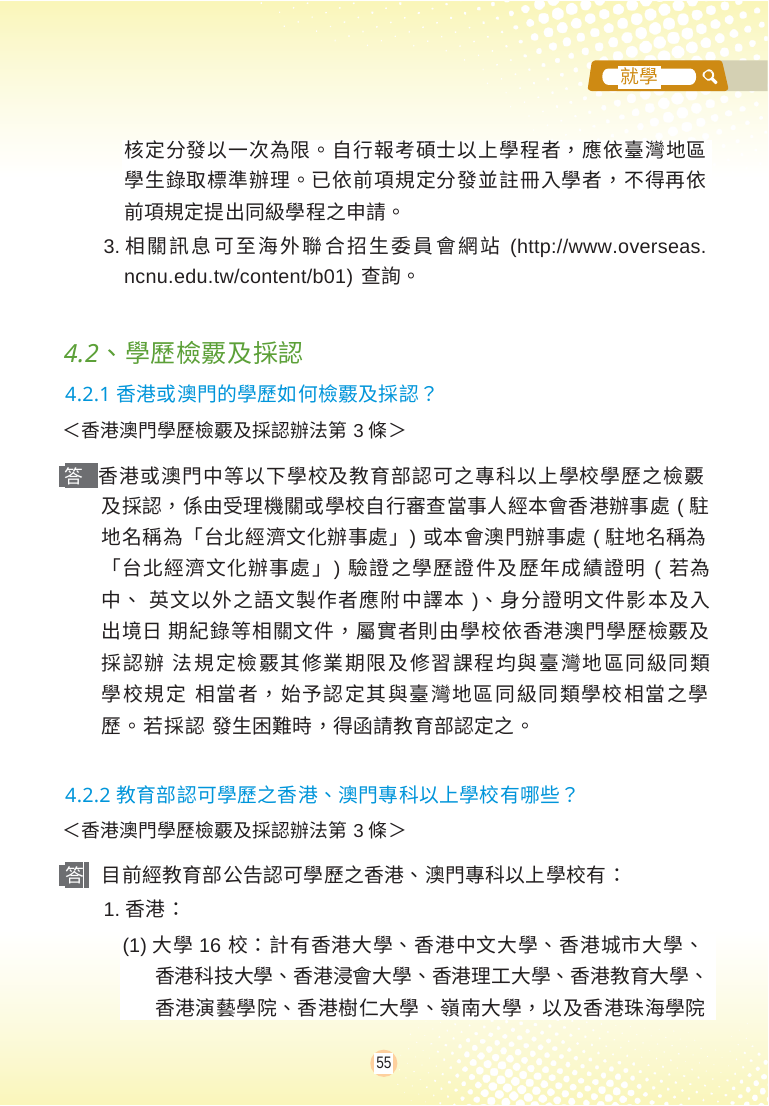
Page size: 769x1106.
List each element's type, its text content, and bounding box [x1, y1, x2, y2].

text ＜香港澳門學歷檢覈及採認辦法第 3 條＞ [62, 417, 442, 443]
text 答 香港或澳門中等以下學校及教育部認可之專科以上學校學歷之檢覈 [59, 466, 712, 487]
text 核定分發以一次為限。自行報考碩士以上學程者，應依臺灣地區 [124, 140, 712, 161]
text 答 [59, 866, 92, 887]
text 學生錄取標準辦理。已依前項規定分發並註冊入學者，不得再依 [124, 167, 712, 194]
text 3. 相關訊息可至海外聯合招生委員會網站 (http://www.overseas. ncnu.edu.tw/content/b01) 查詢。 [103, 232, 709, 289]
text 及採認，係由受理機關或學校自行審查當事人經本會香港辦事處 ( 駐 地名稱為「台北經濟文化辦事處」) 或本會澳門辦事處 ( 駐地名稱為 [102, 493, 709, 550]
text 4.2.2 教育部認可學歷之香港、澳門專科以上學校有哪些？ [65, 785, 584, 807]
text 就學 [621, 66, 661, 87]
text 55 [376, 1053, 393, 1072]
text 香港科技大學、香港浸會大學、香港理工大學、香港教育大學、 香港演藝學院、香港樹仁大學、嶺南大學，以及香港珠海學院 [155, 959, 714, 1020]
text 目前經教育部公告認可學歷之香港、澳門專科以上學校有： [102, 865, 631, 887]
text 4.2、學歷檢覈及採認 [63, 340, 442, 368]
text 前項規定提出同級學程之申請。 [124, 202, 711, 224]
text 4.2.1 香港或澳門的學歷如何檢覈及採認？ [65, 380, 442, 407]
text ＜香港澳門學歷檢覈及採認辦法第 3 條＞ [62, 817, 584, 843]
text 「台北經濟文化辦事處」) 驗證之學歷證件及歷年成績證明 ( 若為中、 英文以外之語文製作者應附中譯本 )、身分證明文件影本及入出境日 期紀錄等相關文件，屬實者則由學校依香港澳門學歷檢覈及採認辦 法規定檢覈其修業期限及修習課程均與臺灣地區同級同類學校規定 相當者，始予認定其與臺灣地區同級同類學校相當之學歷。若採認 發生困難時，得函請教育部認定之。 [101, 554, 710, 739]
text (1) 大學 16 校：計有香港大學、香港中文大學、香港城市大學、 [122, 934, 716, 957]
text 1. 香港： [103, 895, 631, 922]
